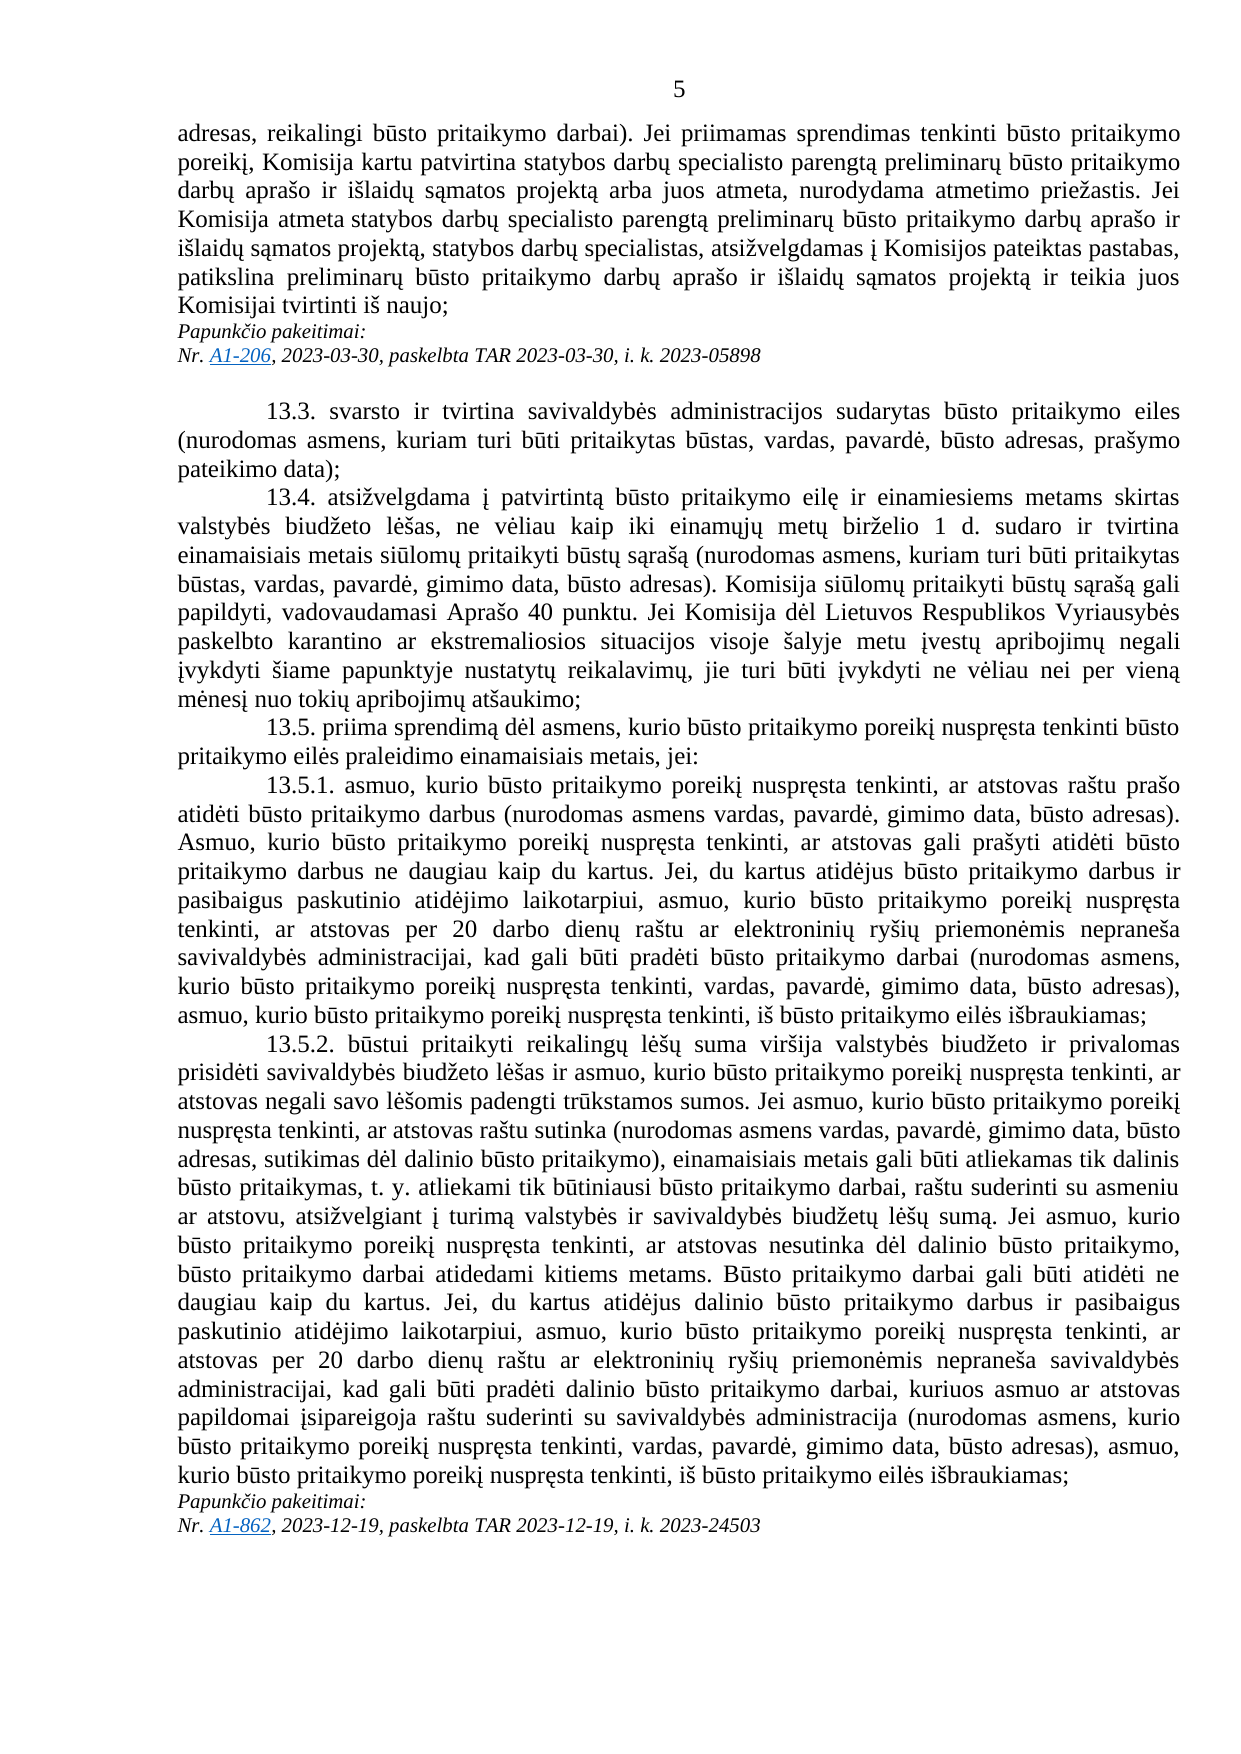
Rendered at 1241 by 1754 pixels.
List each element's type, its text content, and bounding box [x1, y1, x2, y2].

text Papunkčio pakeitimai: [177, 319, 1181, 343]
text 13.3. svarsto ir tvirtina savivaldybės administracijos sudarytas būsto pritaikymo eiles (nurodomas asmens, kuriam turi būti pritaikytas būstas, vardas, pavardė, būsto adresas, prašymo pateikimo data); [177, 396, 1181, 482]
text 13.4. atsižvelgdama į patvirtintą būsto pritaikymo eilę ir einamiesiems metams skirtas valstybės biudžeto lėšas, ne vėliau kaip iki einamųjų metų birželio 1 d. sudaro ir tvirtina einamaisiais metais siūlomų pritaikyti būstų sąrašą (nurodomas asmens, kuriam turi būti pritaikytas būstas, vardas, pavardė, gimimo data, būsto adresas). Komisija siūlomų pritaikyti būstų sąrašą gali papildyti, vadovaudamasi Aprašo 40 punktu. Jei Komisija dėl Lietuvos Respublikos Vyriausybės paskelbto karantino ar ekstremaliosios situacijos visoje šalyje metu įvestų apribojimų negali įvykdyti šiame papunktyje nustatytų reikalavimų, jie turi būti įvykdyti ne vėliau nei per vieną mėnesį nuo tokių apribojimų atšaukimo; [177, 482, 1181, 712]
text 13.5.1. asmuo, kurio būsto pritaikymo poreikį nuspręsta tenkinti, ar atstovas raštu prašo atidėti būsto pritaikymo darbus (nurodomas asmens vardas, pavardė, gimimo data, būsto adresas). Asmuo, kurio būsto pritaikymo poreikį nuspręsta tenkinti, ar atstovas gali prašyti atidėti būsto pritaikymo darbus ne daugiau kaip du kartus. Jei, du kartus atidėjus būsto pritaikymo darbus ir pasibaigus paskutinio atidėjimo laikotarpiui, asmuo, kurio būsto pritaikymo poreikį nuspręsta tenkinti, ar atstovas per 20 darbo dienų raštu ar elektroninių ryšių priemonėmis nepraneša savivaldybės administracijai, kad gali būti pradėti būsto pritaikymo darbai (nurodomas asmens, kurio būsto pritaikymo poreikį nuspręsta tenkinti, vardas, pavardė, gimimo data, būsto adresas), asmuo, kurio būsto pritaikymo poreikį nuspręsta tenkinti, iš būsto pritaikymo eilės išbraukiamas; [177, 770, 1181, 1029]
text 13.5. priima sprendimą dėl asmens, kurio būsto pritaikymo poreikį nuspręsta tenkinti būsto pritaikymo eilės praleidimo einamaisiais metais, jei: [177, 712, 1181, 770]
text Papunkčio pakeitimai: [177, 1489, 1181, 1513]
text adresas, reikalingi būsto pritaikymo darbai). Jei priimamas sprendimas tenkinti būsto pritaikymo poreikį, Komisija kartu patvirtina statybos darbų specialisto parengtą preliminarų būsto pritaikymo darbų aprašo ir išlaidų sąmatos projektą arba juos atmeta, nurodydama atmetimo priežastis. Jei Komisija atmeta statybos darbų specialisto parengtą preliminarų būsto pritaikymo darbų aprašo ir išlaidų sąmatos projektą, statybos darbų specialistas, atsižvelgdamas į Komisijos pateiktas pastabas, patikslina preliminarų būsto pritaikymo darbų aprašo ir išlaidų sąmatos projektą ir teikia juos Komisijai tvirtinti iš naujo; [177, 118, 1181, 319]
text Nr. A1-862, 2023-12-19, paskelbta TAR 2023-12-19, i. k. 2023-24503 [177, 1513, 1181, 1537]
text 13.5.2. būstui pritaikyti reikalingų lėšų suma viršija valstybės biudžeto ir privalomas prisidėti savivaldybės biudžeto lėšas ir asmuo, kurio būsto pritaikymo poreikį nuspręsta tenkinti, ar atstovas negali savo lėšomis padengti trūkstamos sumos. Jei asmuo, kurio būsto pritaikymo poreikį nuspręsta tenkinti, ar atstovas raštu sutinka (nurodomas asmens vardas, pavardė, gimimo data, būsto adresas, sutikimas dėl dalinio būsto pritaikymo), einamaisiais metais gali būti atliekamas tik dalinis būsto pritaikymas, t. y. atliekami tik būtiniausi būsto pritaikymo darbai, raštu suderinti su asmeniu ar atstovu, atsižvelgiant į turimą valstybės ir savivaldybės biudžetų lėšų sumą. Jei asmuo, kurio būsto pritaikymo poreikį nuspręsta tenkinti, ar atstovas nesutinka dėl dalinio būsto pritaikymo, būsto pritaikymo darbai atidedami kitiems metams. Būsto pritaikymo darbai gali būti atidėti ne daugiau kaip du kartus. Jei, du kartus atidėjus dalinio būsto pritaikymo darbus ir pasibaigus paskutinio atidėjimo laikotarpiui, asmuo, kurio būsto pritaikymo poreikį nuspręsta tenkinti, ar atstovas per 20 darbo dienų raštu ar elektroninių ryšių priemonėmis nepraneša savivaldybės administracijai, kad gali būti pradėti dalinio būsto pritaikymo darbai, kuriuos asmuo ar atstovas papildomai įsipareigoja raštu suderinti su savivaldybės administracija (nurodomas asmens, kurio būsto pritaikymo poreikį nuspręsta tenkinti, vardas, pavardė, gimimo data, būsto adresas), asmuo, kurio būsto pritaikymo poreikį nuspręsta tenkinti, iš būsto pritaikymo eilės išbraukiamas; [177, 1029, 1181, 1489]
text Nr. A1-206, 2023-03-30, paskelbta TAR 2023-03-30, i. k. 2023-05898 [177, 343, 1181, 367]
